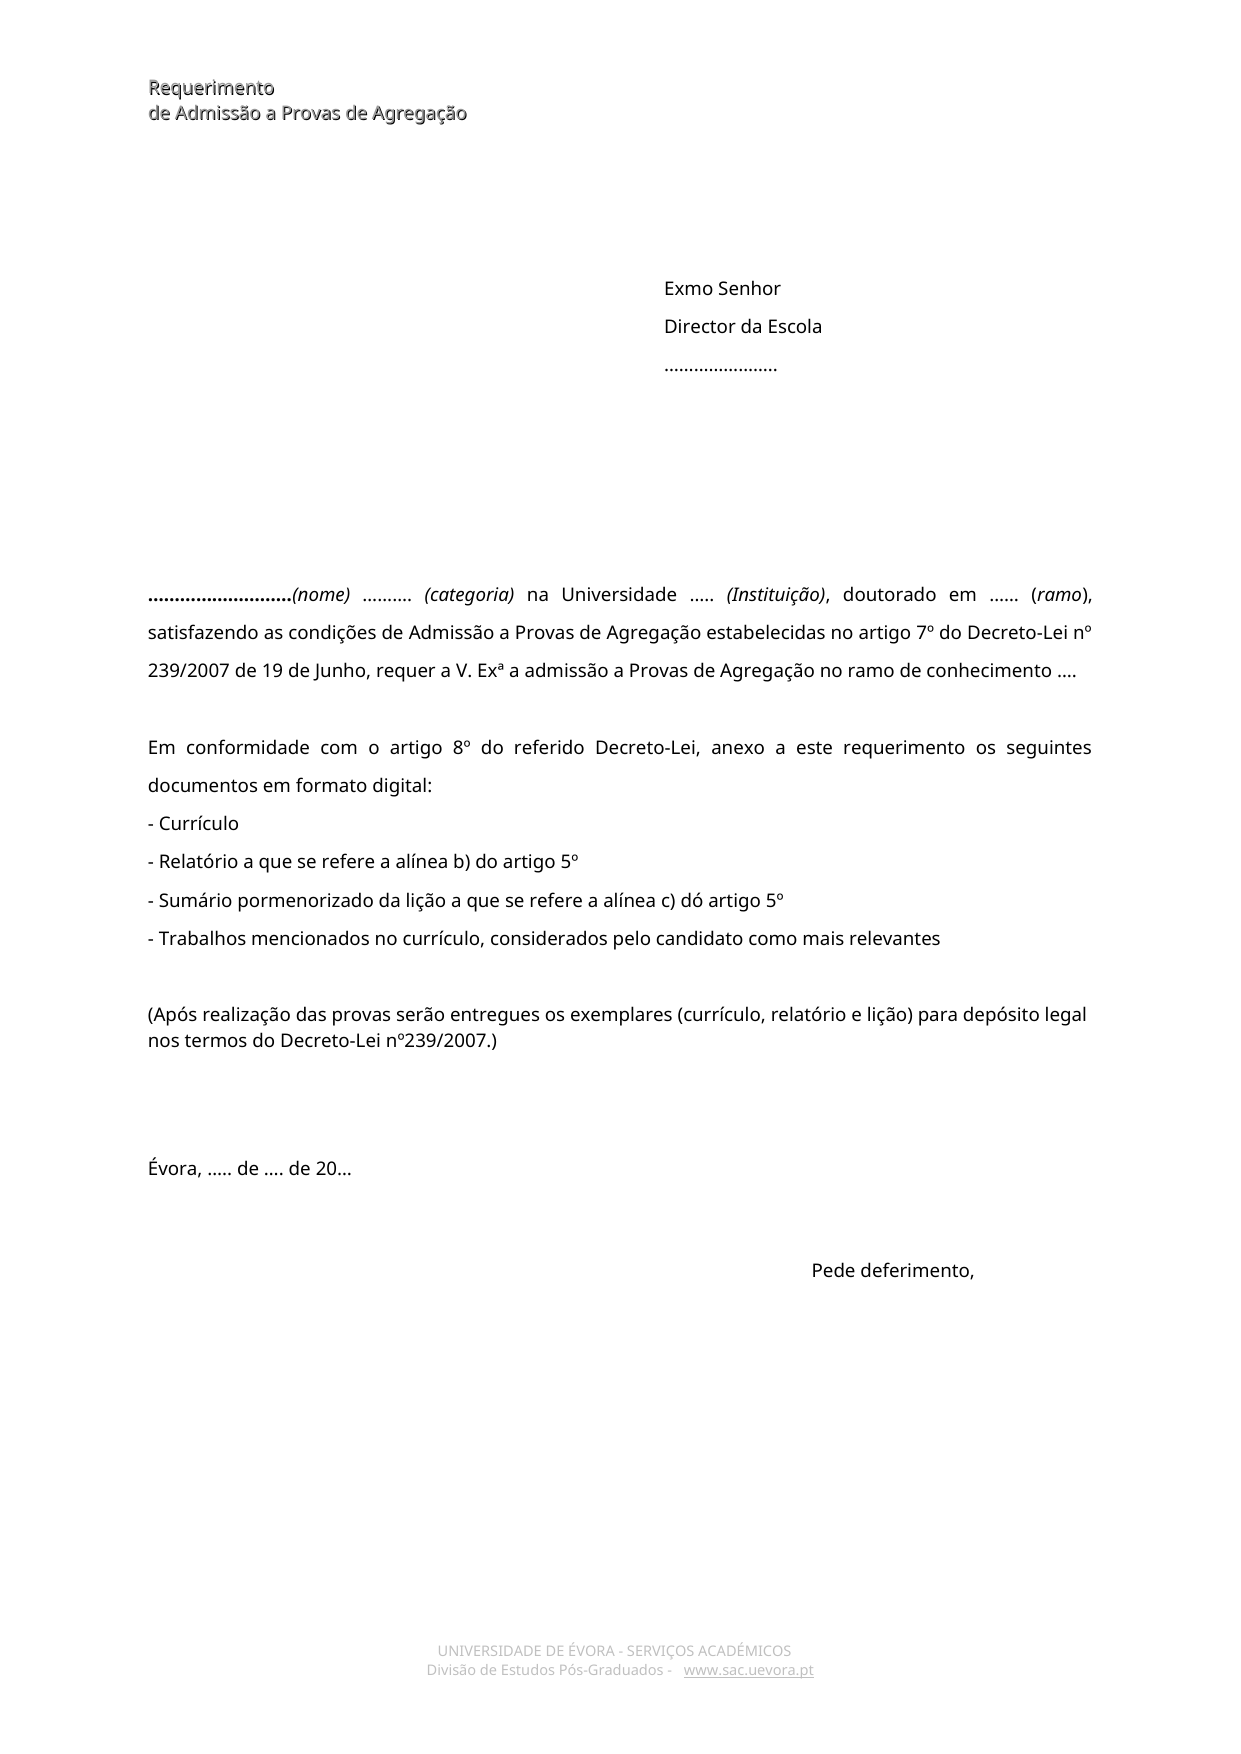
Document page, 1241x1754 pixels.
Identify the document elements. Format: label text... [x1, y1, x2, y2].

text Exmo Senhor [664, 275, 1092, 301]
text Évora, ….. de …. de 20… [148, 1155, 1092, 1180]
text - Currículo [148, 811, 1092, 836]
text (Após realização das provas serão entregues os exemplares (currículo, relatório e lição) para depósito legal nos termos do Decreto-Lei nº239/2007.) [148, 1002, 1092, 1053]
text Em conformidade com o artigo 8º do referido Decreto-Lei, anexo a este requerimento os seguintes documentos em formato digital: [148, 734, 1092, 798]
text - Relatório a que se refere a alínea b) do artigo 5º [148, 849, 1092, 874]
text - Trabalhos mencionados no currículo, considerados pelo candidato como mais relevantes [148, 925, 1092, 951]
text - Sumário pormenorizado da lição a que se refere a alínea c) dó artigo 5º [148, 887, 1092, 913]
text ………………………(nome) ………. (categoria) na Universidade ….. (Instituição), doutorado em …… (ramo), satisfazendo as condições de Admissão a Provas de Agregação estabelecidas no artigo 7º do Decreto-Lei nº 239/2007 de 19 de Junho, requer a V. Exª a admissão a Provas de Agregação no ramo de conhecimento …. [148, 581, 1092, 683]
text de Admissão a Provas de Agregação [148, 99, 1092, 125]
text Pede deferimento, [738, 1257, 1092, 1282]
text Requerimento [148, 74, 1092, 99]
text ………………….. [148, 352, 1092, 377]
text Director da Escola [590, 313, 1092, 339]
